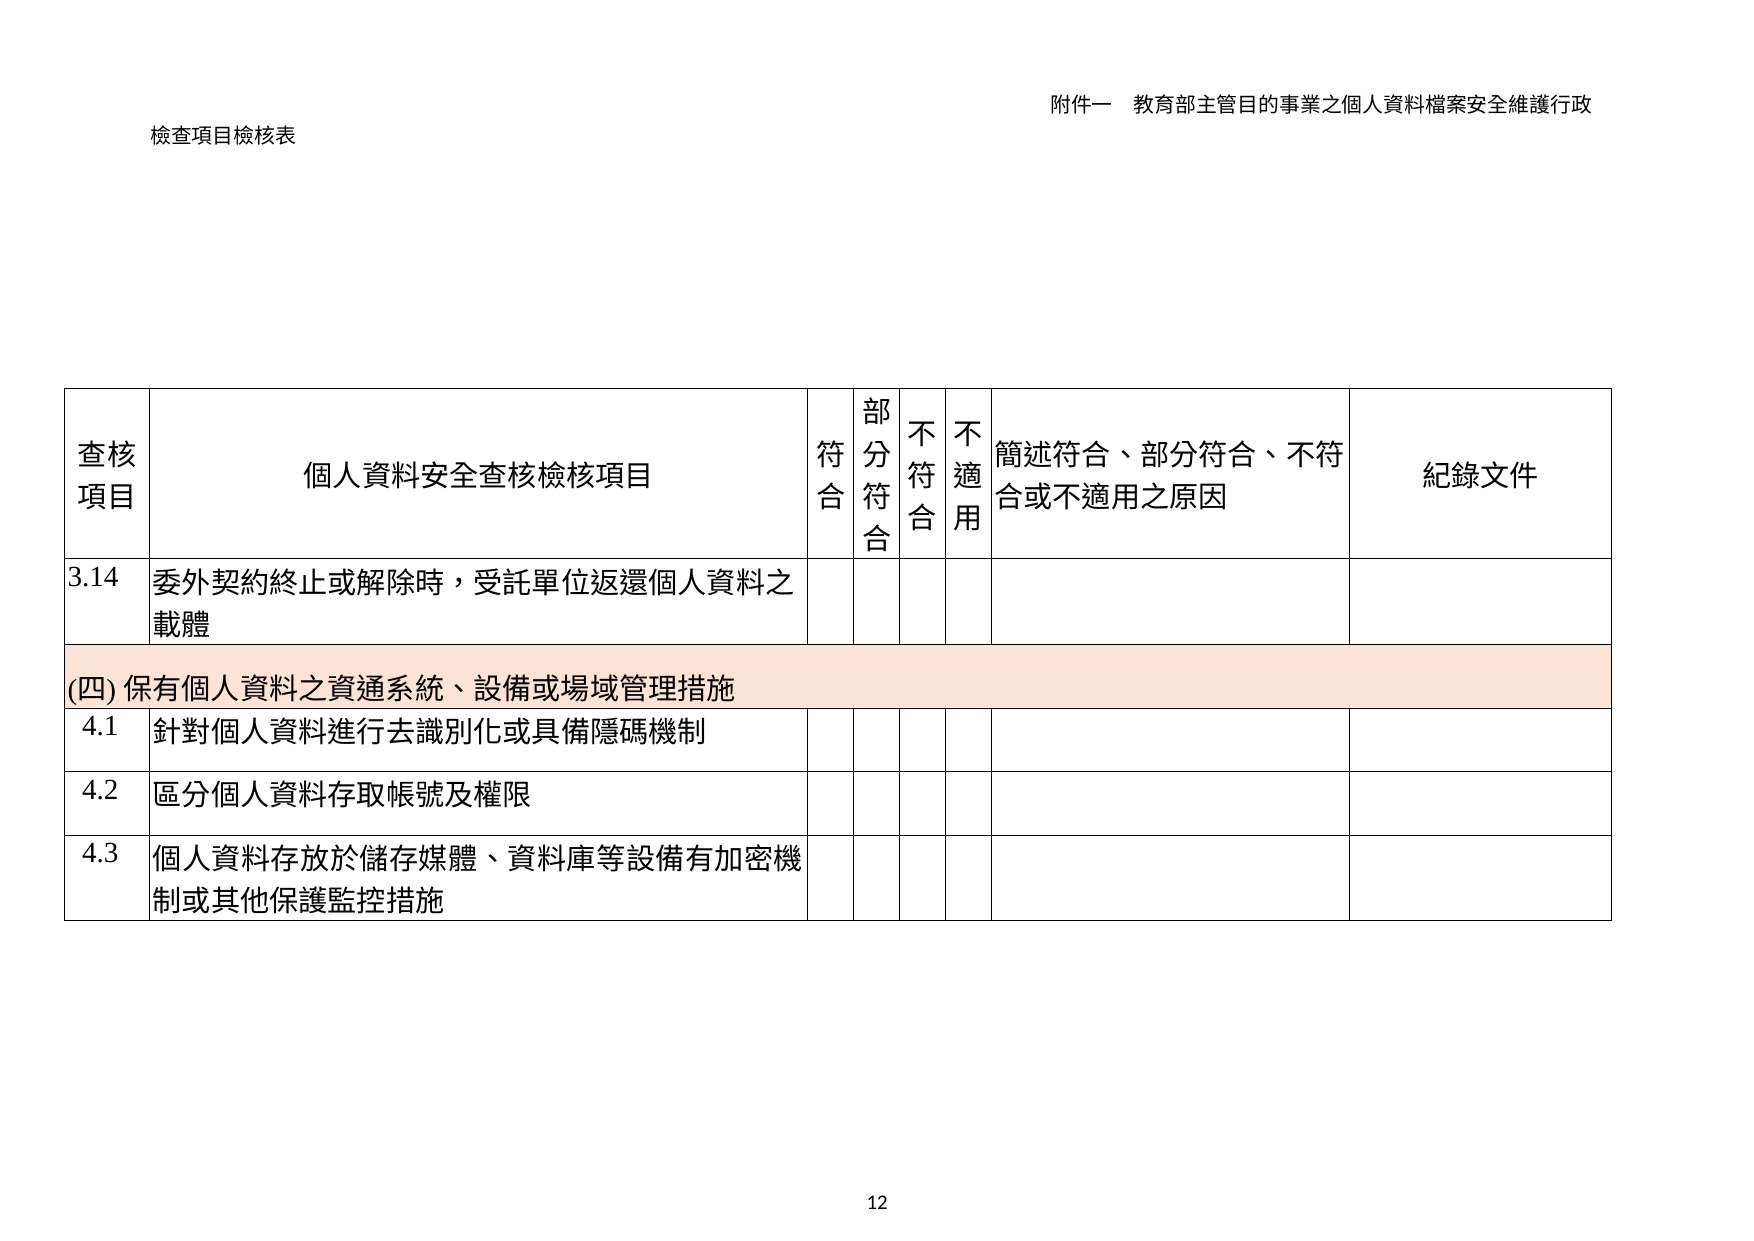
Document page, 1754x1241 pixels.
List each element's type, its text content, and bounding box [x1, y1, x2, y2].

table_cell 委外契約終止或解除時，受託單位返還個人資料之載體 [150, 559, 807, 644]
table_cell [854, 772, 899, 834]
table_header 不適用 [946, 389, 991, 558]
table_cell [946, 772, 991, 834]
table_cell (四) 保有個人資料之資通系統、設備或場域管理措施 [65, 645, 1611, 707]
table_header 查核項目 [65, 389, 149, 558]
table_cell 區分個人資料存取帳號及權限 [150, 772, 807, 834]
table_cell [65, 559, 149, 644]
table_cell [992, 709, 1349, 771]
table_cell [900, 709, 945, 771]
table_cell [808, 559, 853, 644]
table_cell [992, 836, 1349, 920]
table_cell [65, 709, 149, 771]
table_cell 個人資料存放於儲存媒體、資料庫等設備有加密機制或其他保護監控措施 [150, 836, 807, 920]
table_cell [808, 836, 853, 920]
table_cell [900, 772, 945, 834]
table_cell [992, 559, 1349, 644]
table_cell [1350, 559, 1611, 644]
table_cell 針對個人資料進行去識別化或具備隱碼機制 [150, 709, 807, 771]
table_cell [1350, 836, 1611, 920]
table_cell [946, 836, 991, 920]
table_header 不符合 [900, 389, 945, 558]
table_cell [946, 559, 991, 644]
table_cell [65, 772, 149, 834]
table_header 紀錄文件 [1350, 389, 1611, 558]
table_cell [992, 772, 1349, 834]
table_cell [808, 709, 853, 771]
table_cell [854, 709, 899, 771]
table_cell [854, 836, 899, 920]
table_header 符合 [808, 389, 853, 558]
table_header 個人資料安全查核檢核項目 [150, 389, 807, 558]
table_header 簡述符合、部分符合、不符合或不適用之原因 [992, 389, 1349, 558]
table_cell [65, 836, 149, 920]
table_header 部分符合 [854, 389, 899, 558]
table_cell [946, 709, 991, 771]
table_cell [1350, 772, 1611, 834]
table_cell [1350, 709, 1611, 771]
table_cell [900, 559, 945, 644]
table_cell [854, 559, 899, 644]
table_cell [900, 836, 945, 920]
table_cell [808, 772, 853, 834]
